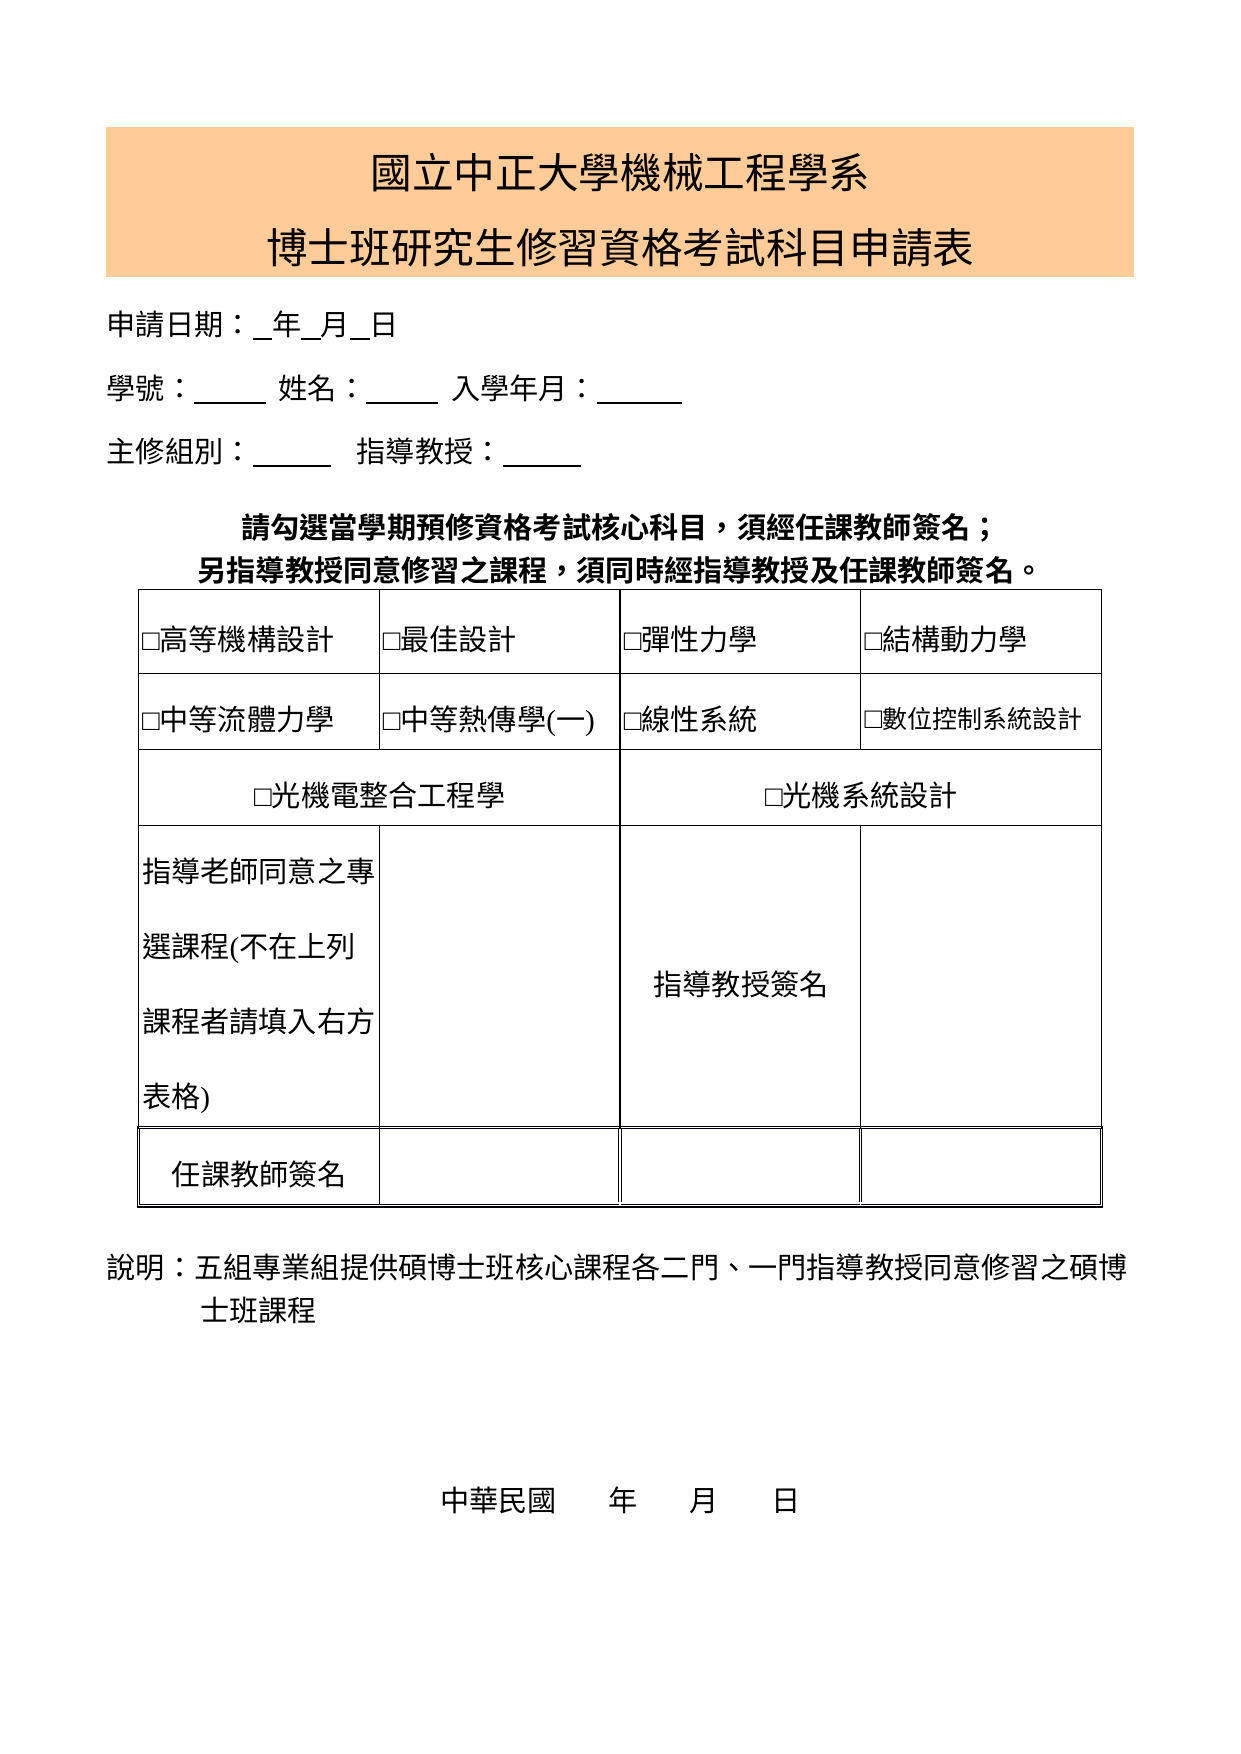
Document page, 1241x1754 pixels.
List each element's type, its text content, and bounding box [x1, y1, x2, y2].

text 說明：五組專業組提供碩博士班核心課程各二門、一門指導教授同意修習之碩博士班課程 [106, 1245, 1134, 1329]
table_cell □光機系統設計 [621, 750, 1101, 825]
text 另指導教授同意修習之課程，須同時經指導教授及任課教師簽名。 [106, 547, 1134, 589]
table_cell [380, 1129, 620, 1204]
table_cell 指導老師同意之專選課程(不在上列課程者請填入右方表格) [139, 826, 379, 1126]
table_cell □線性系統 [621, 674, 860, 749]
table_header □結構動力學 [861, 590, 1101, 673]
table_cell [861, 826, 1101, 1126]
table_cell 任課教師簽名 [140, 1129, 379, 1204]
text 學號： 姓名： 入學年月： [106, 365, 1134, 408]
table_cell □中等熱傳學(一) [380, 674, 619, 749]
text 申請日期： 年 月 日 [106, 302, 1134, 344]
text 國立中正大學機械工程學系 [106, 127, 1134, 202]
table_header □高等機構設計 [139, 590, 379, 673]
table_cell [861, 1129, 1100, 1204]
text 中華民國 年 月 日 [106, 1454, 1134, 1529]
table_cell [620, 1129, 861, 1204]
table_cell [380, 826, 619, 1126]
table_cell □數位控制系統設計 [861, 674, 1101, 749]
table_header □最佳設計 [380, 590, 619, 673]
text 主修組別： 指導教授： [106, 429, 1134, 471]
table_header □彈性力學 [621, 590, 860, 673]
table_cell □中等流體力學 [139, 674, 379, 749]
table_cell 指導教授簽名 [621, 826, 860, 1126]
text 博士班研究生修習資格考試科目申請表 [106, 202, 1134, 277]
table_cell □光機電整合工程學 [139, 750, 619, 825]
text 請勾選當學期預修資格考試核心科目，須經任課教師簽名； [106, 505, 1134, 547]
